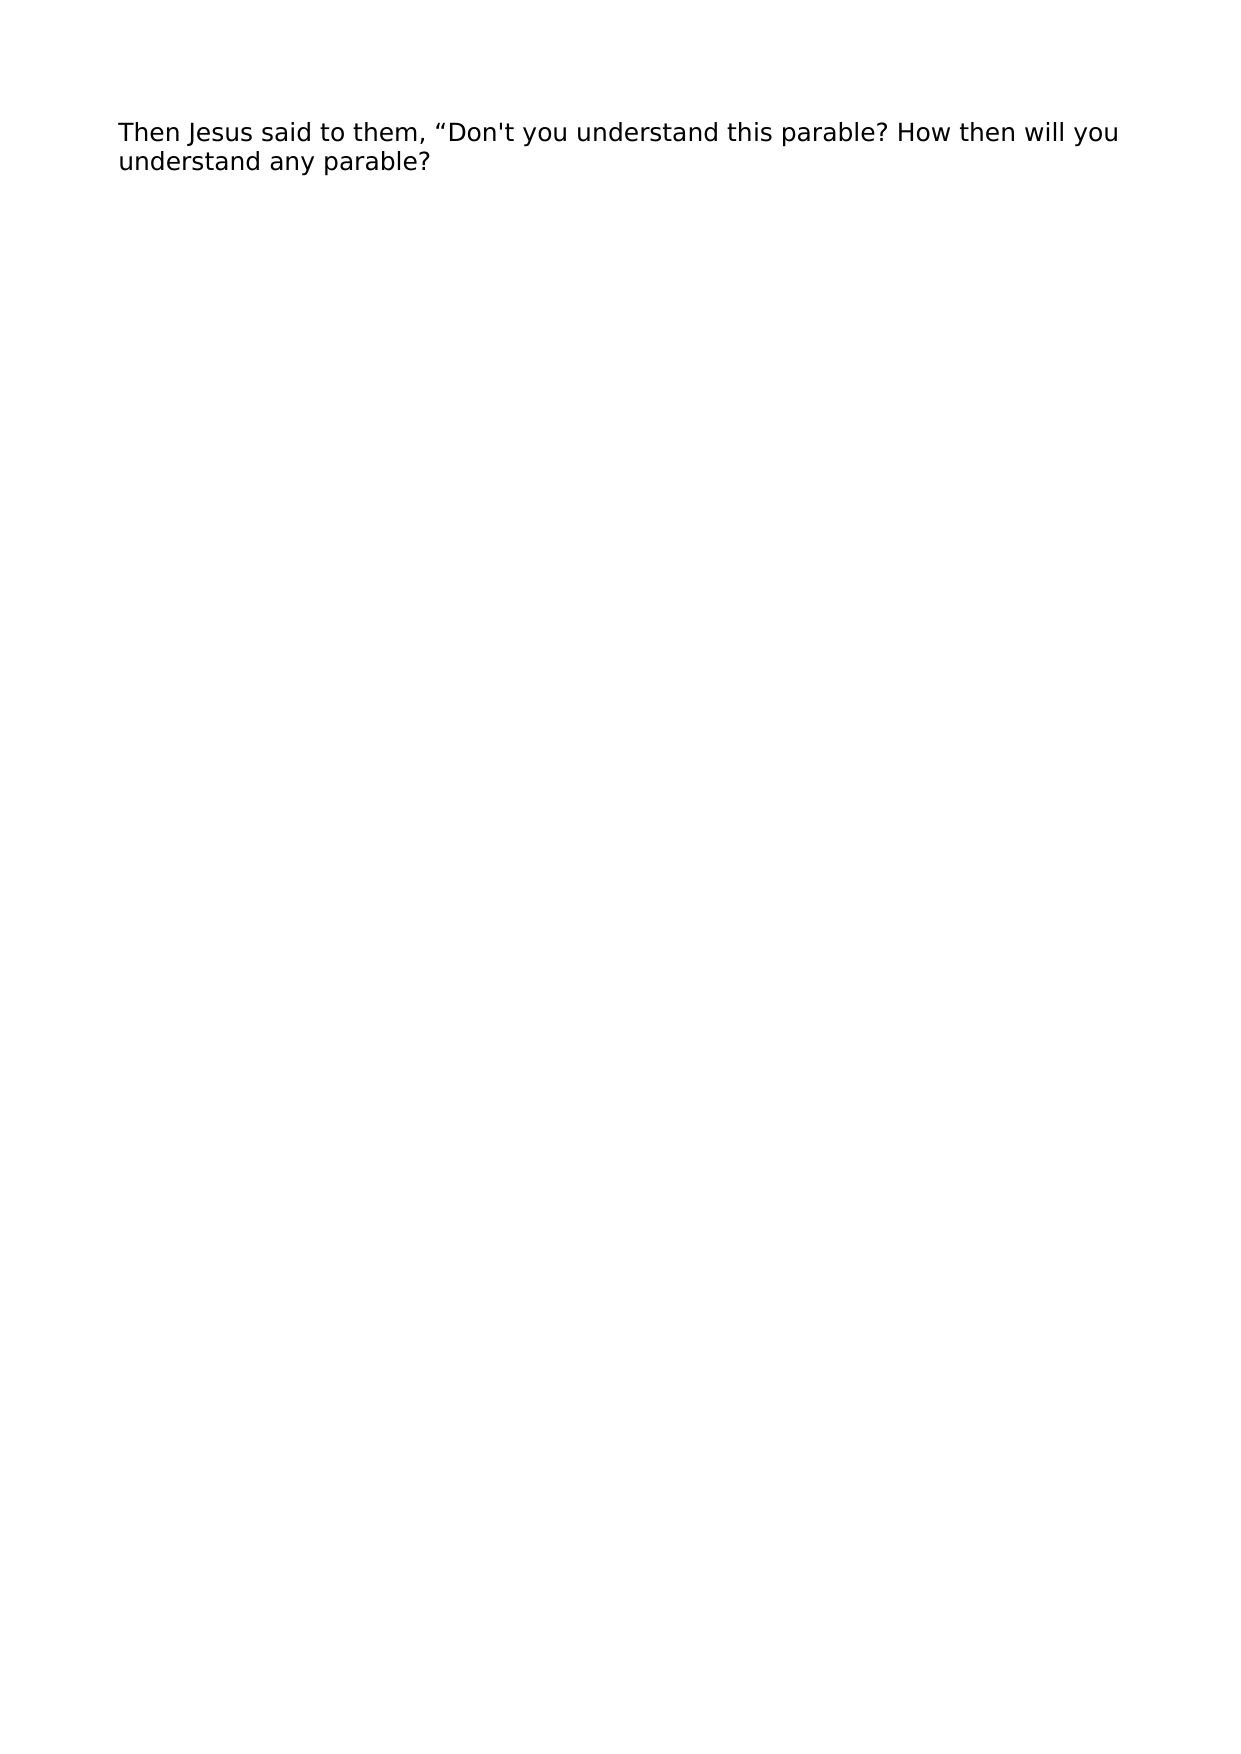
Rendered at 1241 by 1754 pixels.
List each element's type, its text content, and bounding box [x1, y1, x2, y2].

text Then Jesus said to them, “Don't you understand this parable? How then will you understand any parable? [118, 118, 1122, 176]
